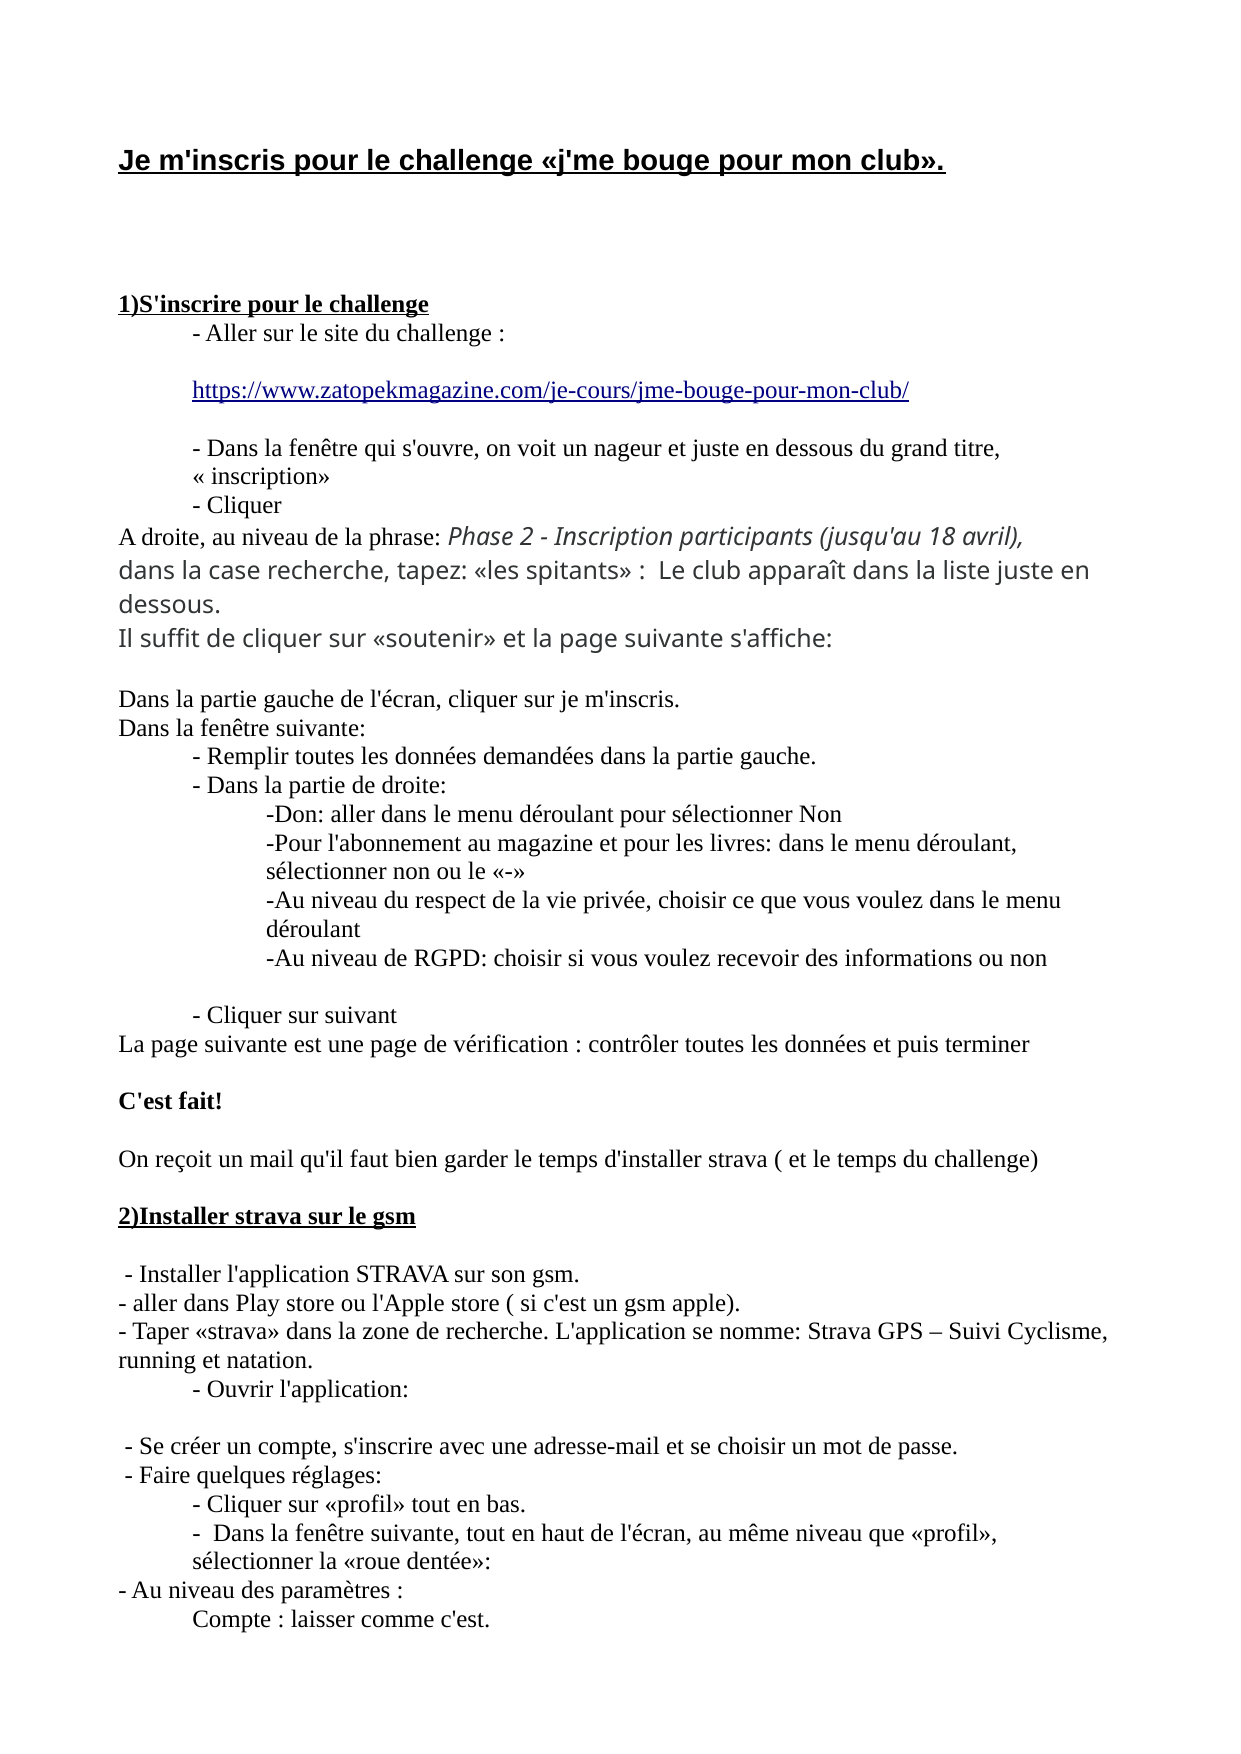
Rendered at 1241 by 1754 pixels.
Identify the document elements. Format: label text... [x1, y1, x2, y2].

text - Installer l'application STRAVA sur son gsm. [118, 1259, 1122, 1288]
text - Cliquer sur «profil» tout en bas. [118, 1489, 1122, 1518]
text -Don: aller dans le menu déroulant pour sélectionner Non [118, 799, 1122, 828]
text C'est fait! [118, 1086, 1122, 1115]
text La page suivante est une page de vérification : contrôler toutes les données et puis terminer [118, 1029, 1122, 1058]
text Dans la fenêtre suivante: [118, 713, 1122, 741]
text - Se créer un compte, s'inscrire avec une adresse-mail et se choisir un mot de passe. - Faire quelques réglages: [118, 1431, 1122, 1489]
text - Ouvrir l'application: [118, 1374, 1122, 1403]
text -Pour l'abonnement au magazine et pour les livres: dans le menu déroulant, sélectionner non ou le «-» [118, 828, 1122, 885]
subtitle Je m'inscris pour le challenge «j'me bouge pour mon club». [118, 143, 1122, 177]
text - Dans la fenêtre qui s'ouvre, on voit un nageur et juste en dessous du grand titre, « inscription» [118, 433, 1122, 490]
text - Dans la partie de droite: [118, 770, 1122, 799]
text A droite, au niveau de la phrase: Phase 2 - Inscription participants (jusqu'au 18 avril), [118, 519, 1122, 553]
text -Au niveau du respect de la vie privée, choisir ce que vous voulez dans le menu déroulant [118, 885, 1122, 943]
text - Dans la fenêtre suivante, tout en haut de l'écran, au même niveau que «profil», sélectionner la «roue dentée»: [118, 1518, 1122, 1575]
text 1)S'inscrire pour le challenge [118, 289, 1122, 318]
text On reçoit un mail qu'il faut bien garder le temps d'installer strava ( et le temps du challenge) [118, 1144, 1122, 1173]
text Il suffit de cliquer sur «soutenir» et la page suivante s'affiche: [118, 621, 1122, 655]
text - Au niveau des paramètres : [118, 1575, 1122, 1604]
text -Au niveau de RGPD: choisir si vous voulez recevoir des informations ou non [118, 943, 1122, 971]
text 2)Installer strava sur le gsm [118, 1201, 1122, 1230]
text Dans la partie gauche de l'écran, cliquer sur je m'inscris. [118, 684, 1122, 713]
text dans la case recherche, tapez: «les spitants» : Le club apparaît dans la liste juste en dessous. [118, 553, 1122, 621]
text - Remplir toutes les données demandées dans la partie gauche. [118, 741, 1122, 770]
text - Cliquer sur suivant [118, 1000, 1122, 1029]
text - aller dans Play store ou l'Apple store ( si c'est un gsm apple). - Taper «strava» dans la zone de recherche. L'application se nomme: Strava GPS – Suivi Cyclisme, running et natation. [118, 1288, 1122, 1374]
text Compte : laisser comme c'est. [118, 1604, 1122, 1633]
text https://www.zatopekmagazine.com/je-cours/jme-bouge-pour-mon-club/ [118, 375, 1122, 404]
text - Cliquer [118, 490, 1122, 519]
text - Aller sur le site du challenge : [118, 318, 1122, 346]
